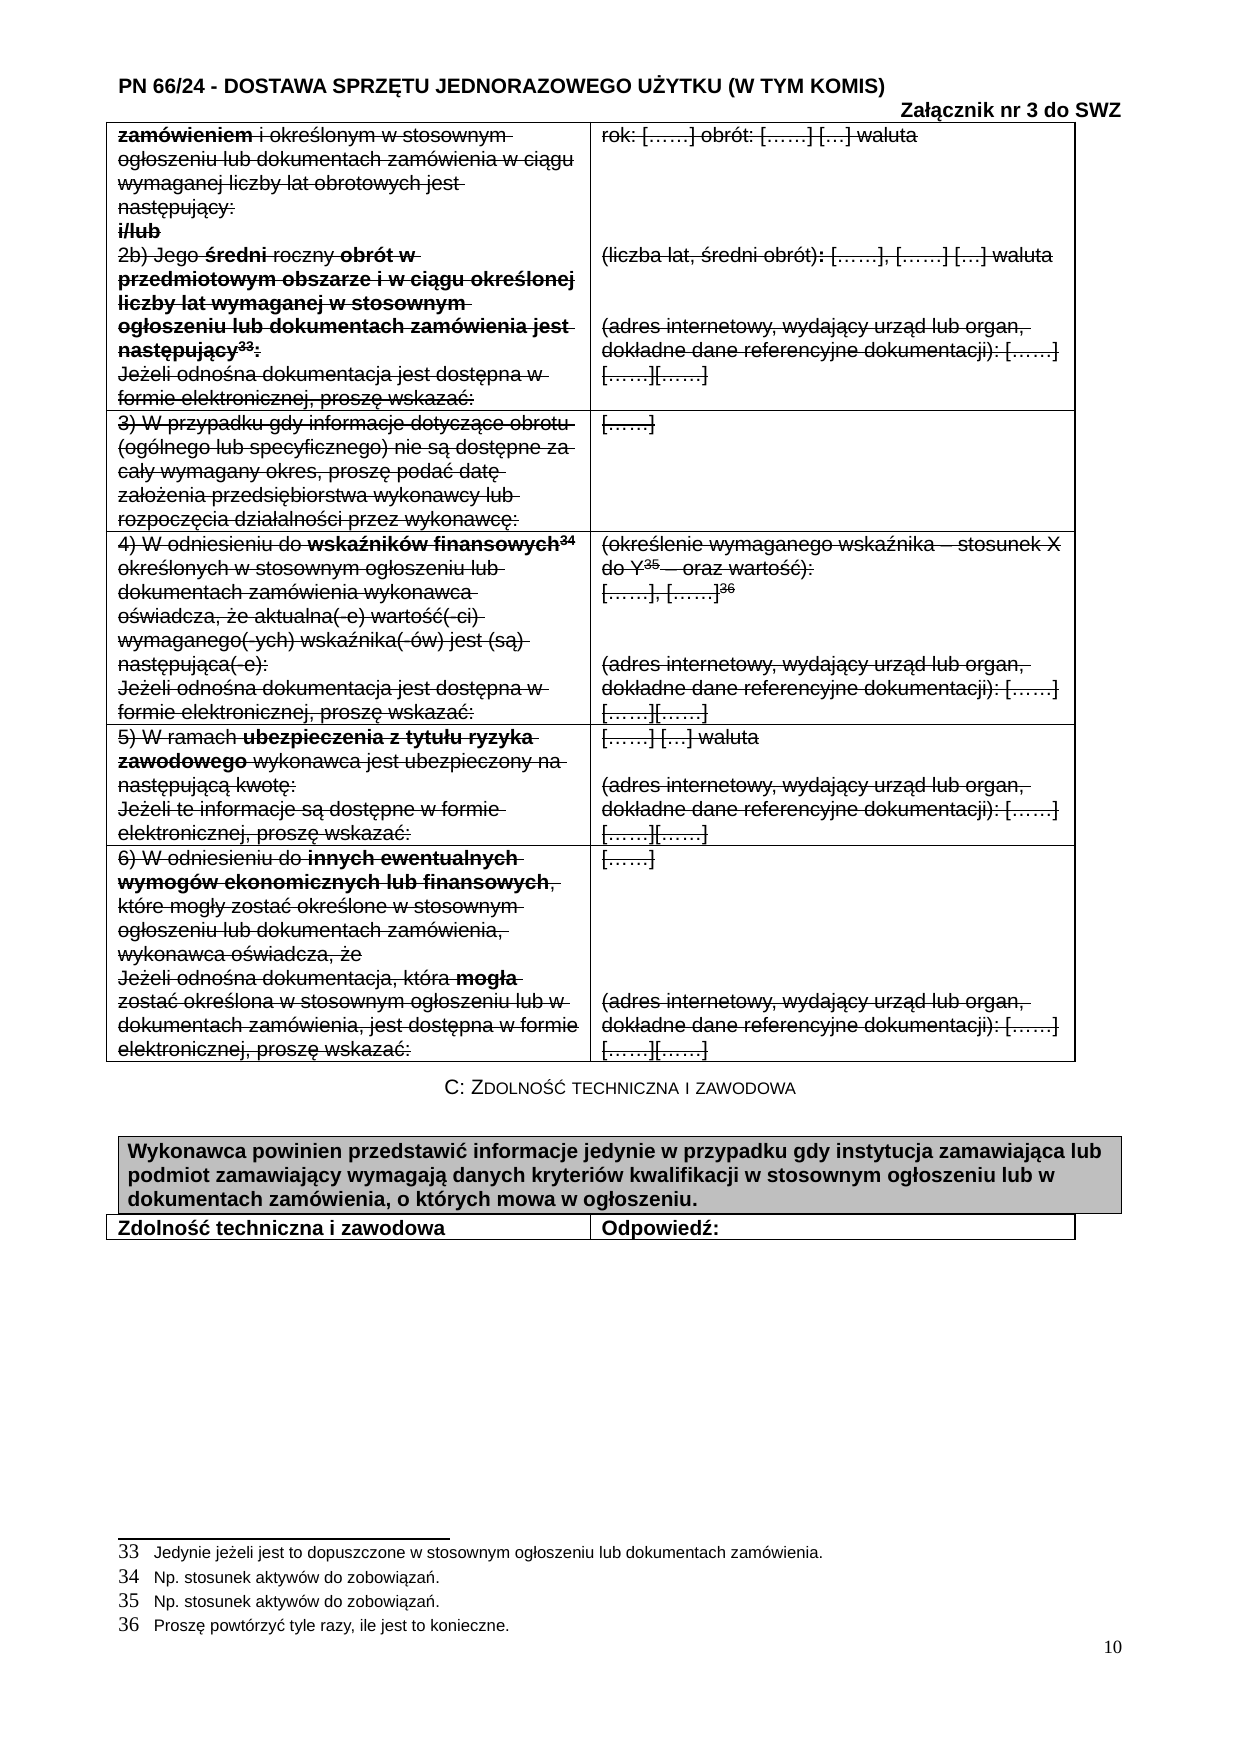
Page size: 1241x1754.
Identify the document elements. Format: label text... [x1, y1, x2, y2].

table_header Odpowiedź: [591, 1215, 1074, 1239]
table_cell [……] [591, 411, 1074, 531]
table_cell [……] […] waluta (adres internetowy, wydający urząd lub organ, dokładne dane referencyjne dokumentacji): [……][……][……] [591, 725, 1074, 844]
text Wykonawca powinien przedstawić informacje jedynie w przypadku gdy instytucja zamawiająca lub podmiot zamawiający wymagają danych kryteriów kwalifikacji w stosownym ogłoszeniu lub w dokumentach zamówienia, o których mowa w ogłoszeniu. [119, 1137, 1121, 1213]
table_cell 5) W ramach ubezpieczenia z tytułu ryzyka zawodowego wykonawca jest ubezpieczony na następującą kwotę: Jeżeli te informacje są dostępne w formie elektronicznej, proszę wskazać: [107, 725, 590, 844]
table_header Zdolność techniczna i zawodowa [107, 1215, 590, 1239]
title C: Zdolność techniczna i zawodowa [118, 1075, 1122, 1099]
table_cell rok: [……] obrót: [……] […] waluta (liczba lat, średni obrót): [……], [……] […] waluta (adres internetowy, wydający urząd lub organ, dokładne dane referencyjne dokumentacji): [……][……][……] [591, 123, 1074, 410]
table_cell 6) W odniesieniu do innych ewentualnych wymogów ekonomicznych lub finansowych, które mogły zostać określone w stosownym ogłoszeniu lub dokumentach zamówienia, wykonawca oświadcza, że Jeżeli odnośna dokumentacja, która mogła zostać określona w stosownym ogłoszeniu lub w dokumentach zamówienia, jest dostępna w formie elektronicznej, proszę wskazać: [107, 846, 590, 1061]
table_cell 4) W odniesieniu do wskaźników finansowych określonych w stosownym ogłoszeniu lub dokumentach zamówienia wykonawca oświadcza, że aktualna(-e) wartość(-ci) wymaganego(-ych) wskaźnika(-ów) jest (są) następująca(-e): Jeżeli odnośna dokumentacja jest dostępna w formie elektronicznej, proszę wskazać: [107, 532, 590, 724]
table_cell (określenie wymaganego wskaźnika – stosunek X do Y – oraz wartość): [……], [……] (adres internetowy, wydający urząd lub organ, dokładne dane referencyjne dokumentacji): [……][……][……] [591, 532, 1074, 724]
table_cell zamówieniem i określonym w stosownym ogłoszeniu lub dokumentach zamówienia w ciągu wymaganej liczby lat obrotowych jest następujący: i/lub 2b) Jego średni roczny obrót w przedmiotowym obszarze i w ciągu określonej liczby lat wymaganej w stosownym ogłoszeniu lub dokumentach zamówienia jest następujący: Jeżeli odnośna dokumentacja jest dostępna w formie elektronicznej, proszę wskazać: [107, 123, 590, 410]
table_cell [……] (adres internetowy, wydający urząd lub organ, dokładne dane referencyjne dokumentacji): [……][……][……] [591, 846, 1074, 1061]
table_cell 3) W przypadku gdy informacje dotyczące obrotu (ogólnego lub specyficznego) nie są dostępne za cały wymagany okres, proszę podać datę założenia przedsiębiorstwa wykonawcy lub rozpoczęcia działalności przez wykonawcę: [107, 411, 590, 531]
